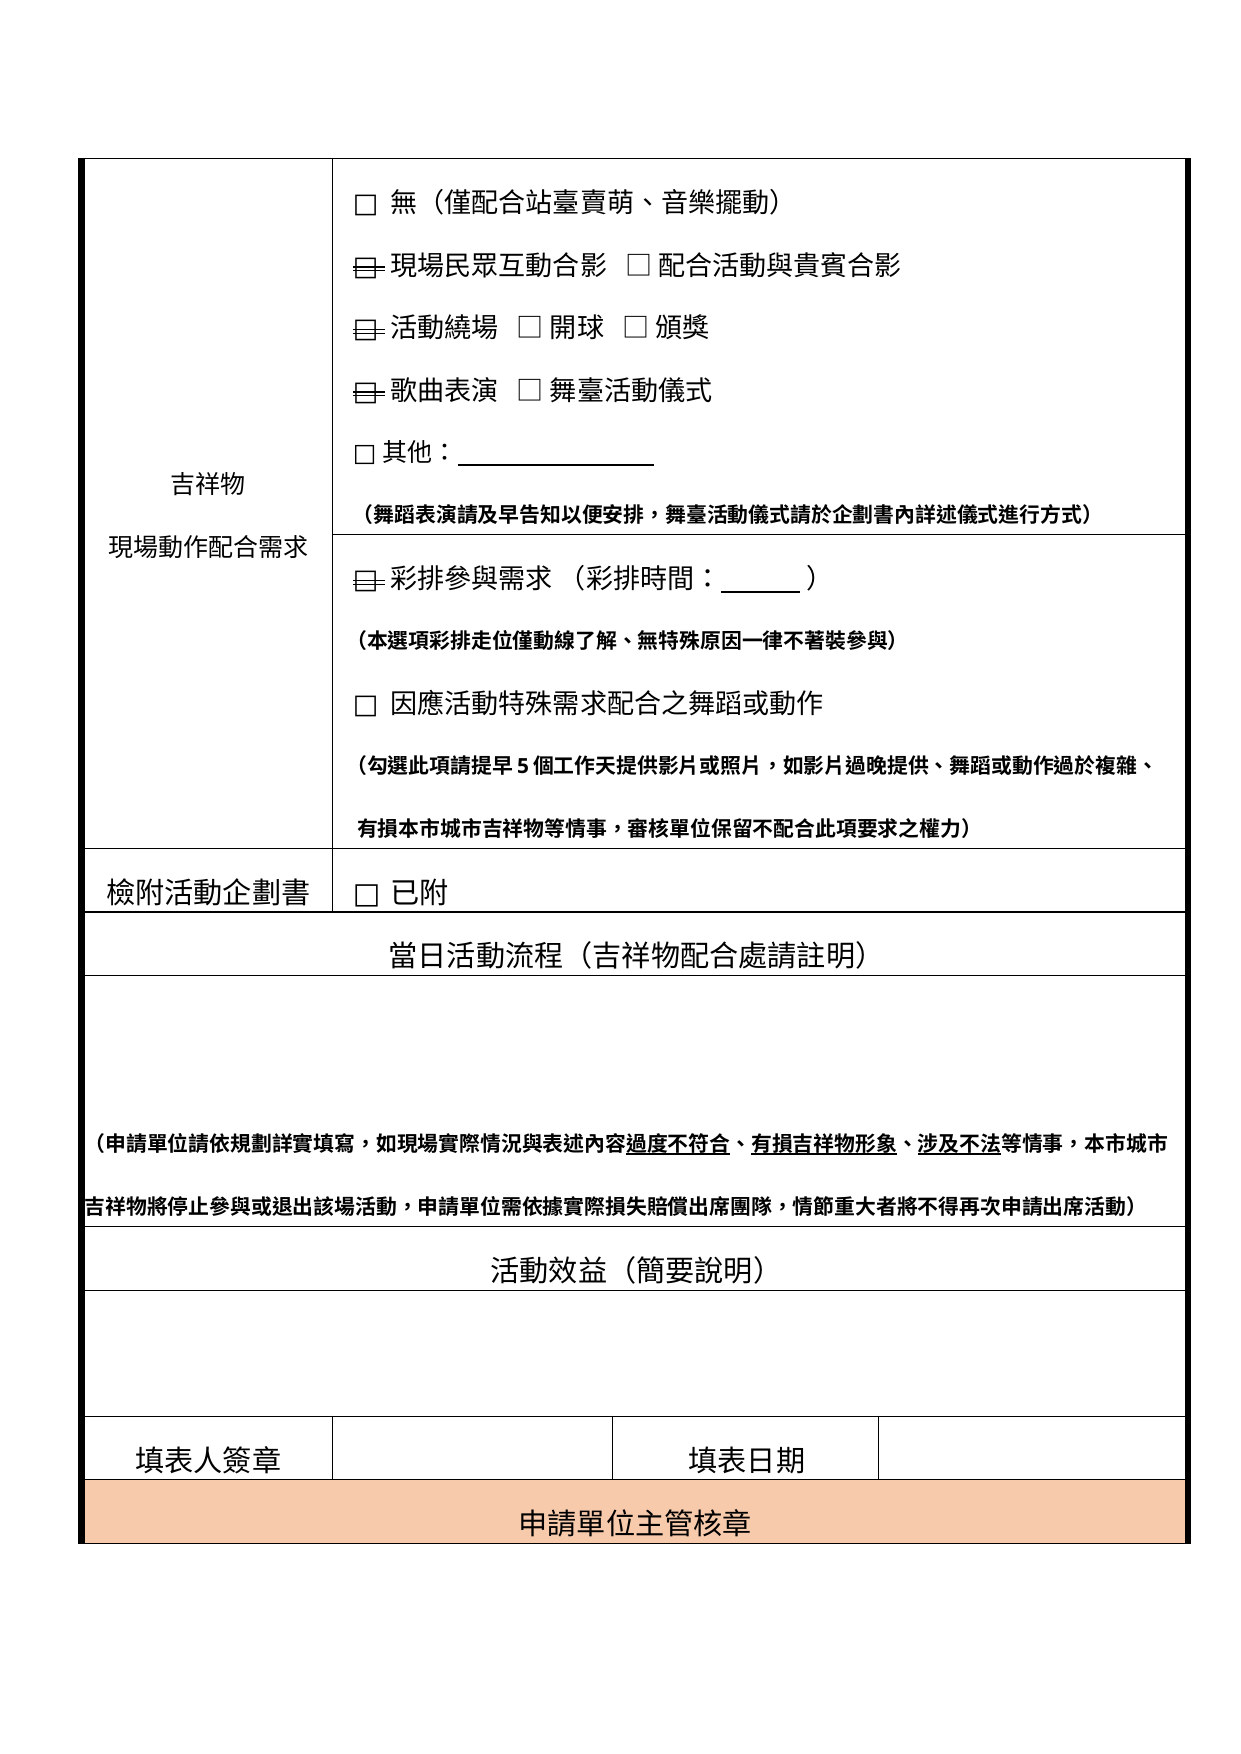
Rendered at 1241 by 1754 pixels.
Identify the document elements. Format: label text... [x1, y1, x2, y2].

table_cell [879, 1417, 1185, 1479]
table_cell 申請單位主管核章 [85, 1480, 1185, 1543]
table_cell 已附 [333, 849, 1185, 911]
table_cell 吉祥物 現場動作配合需求 [85, 159, 332, 848]
table_cell （申請單位請依規劃詳實填寫，如現場實際情況與表述內容過度不符合、有損吉祥物形象、涉及不法等情事，本市城市吉祥物將停止參與或退出該場活動，申請單位需依據實際損失賠償出席團隊，情節重大者將不得再次申請出席活動） [85, 976, 1185, 1226]
table_cell [333, 1417, 612, 1479]
table_cell 填表人簽章 [85, 1417, 332, 1479]
table_cell 填表日期 [613, 1417, 878, 1479]
table_cell 活動效益（簡要說明） [85, 1227, 1185, 1289]
table_cell [85, 1291, 1185, 1416]
table_cell 彩排參與需求 （彩排時間： ） （本選項彩排走位僅動線了解、無特殊原因一律不著裝參與） 因應活動特殊需求配合之舞蹈或動作 （勾選此項請提早5個工作天提供影片或照片，如影片過晚提供、舞蹈或動作過於複雜、 有損本市城市吉祥物等情事，審核單位保留不配合此項要求之權力） [333, 535, 1185, 848]
table_cell 當日活動流程（吉祥物配合處請註明） [85, 913, 1185, 975]
table_cell 檢附活動企劃書 [85, 849, 332, 911]
table_cell 無（僅配合站臺賣萌、音樂擺動） 現場民眾互動合影 □ 配合活動與貴賓合影 活動繞場 □ 開球 □ 頒獎 歌曲表演 □ 舞臺活動儀式 □ 其他： （舞蹈表演請及早告知以便安排，舞臺活動儀式請於企劃書內詳述儀式進行方式） [333, 159, 1185, 534]
